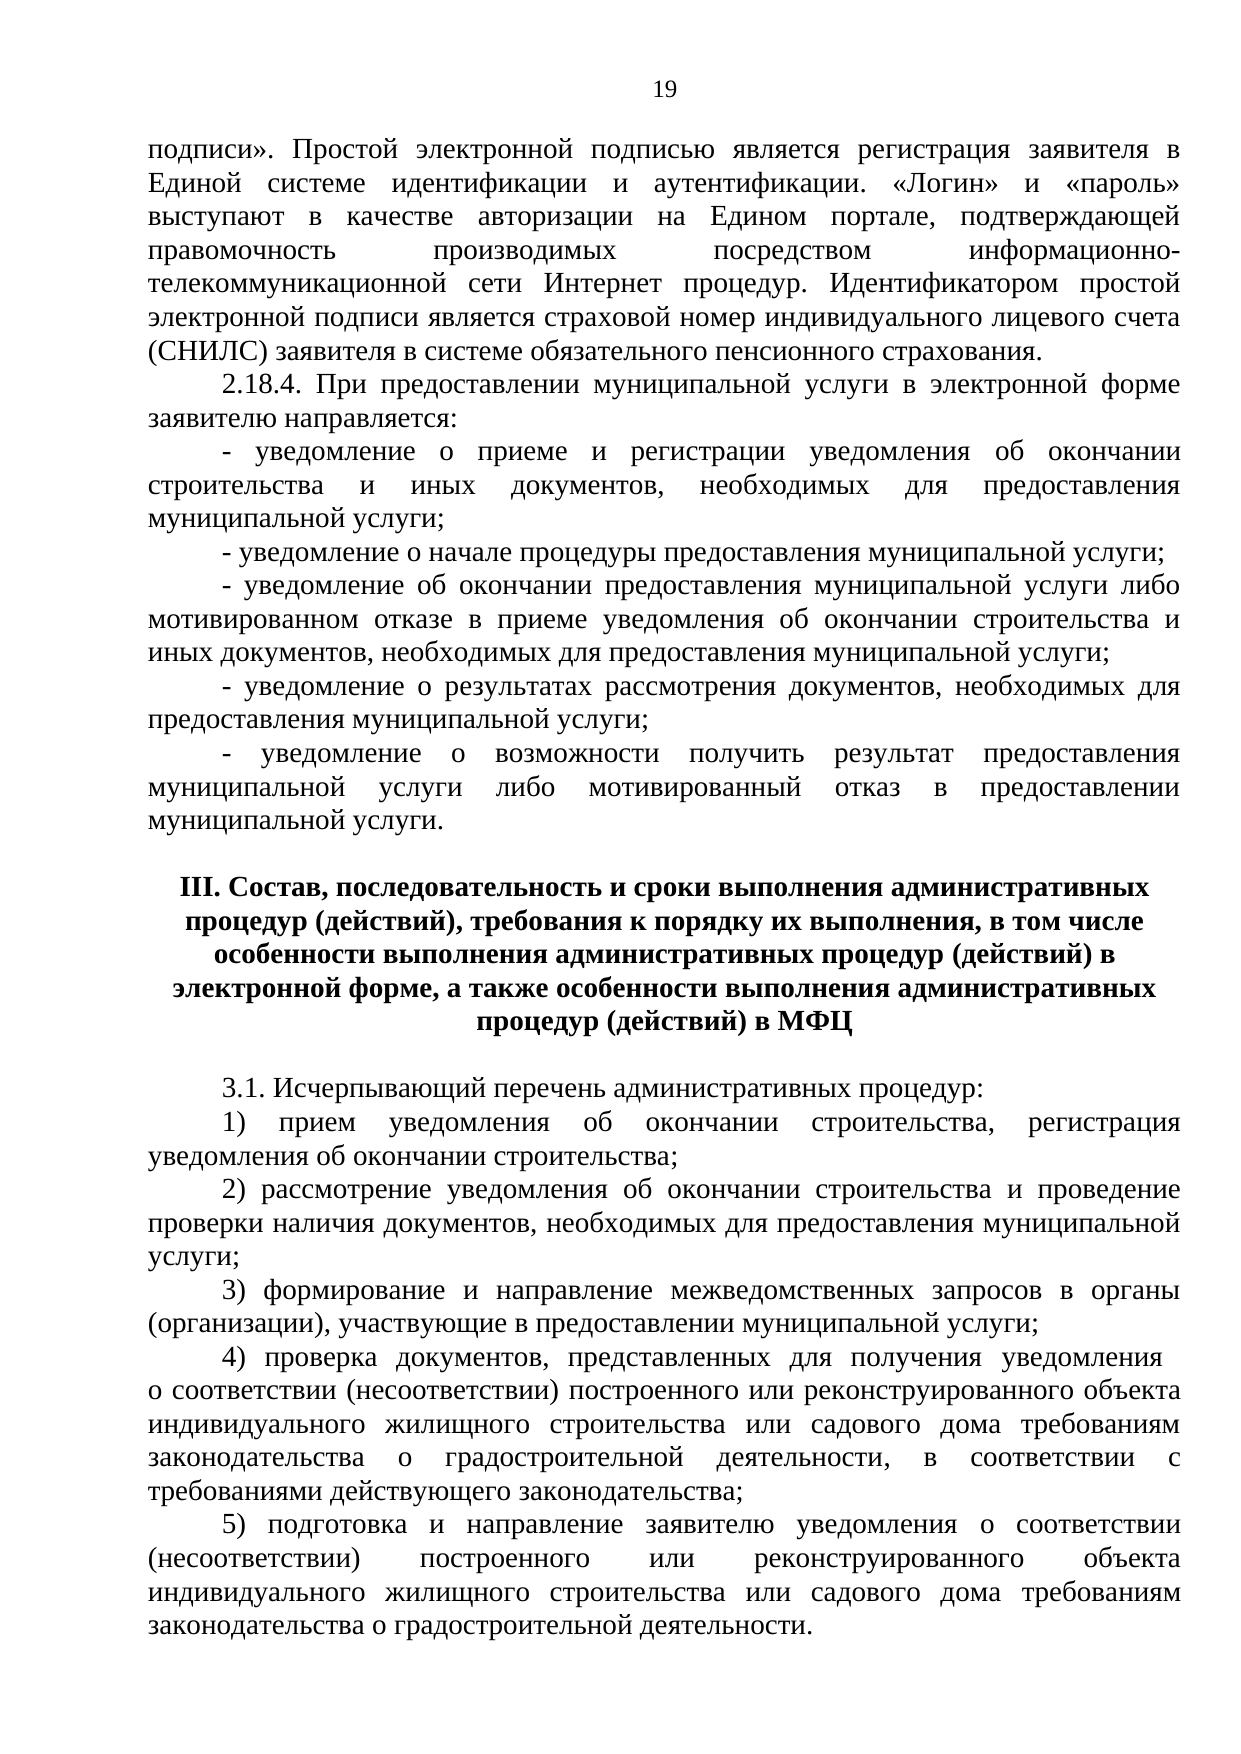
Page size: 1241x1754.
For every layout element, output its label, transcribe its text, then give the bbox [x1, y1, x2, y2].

text 2) рассмотрение уведомления об окончании строительства и проведение проверки наличия документов, необходимых для предоставления муниципальной услуги; [148, 1171, 1181, 1272]
text 1) прием уведомления об окончании строительства, регистрация уведомления об окончании строительства; [148, 1104, 1181, 1171]
text - уведомление о результатах рассмотрения документов, необходимых для предоставления муниципальной услуги; [148, 668, 1181, 735]
text 3.1. Исчерпывающий перечень административных процедур: [148, 1071, 1181, 1104]
text подписи». Простой электронной подписью является регистрация заявителя в Единой системе идентификации и аутентификации. «Логин» и «пароль» выступают в качестве авторизации на Едином портале, подтверждающей правомочность производимых посредством информационно-телекоммуникационной сети Интернет процедур. Идентификатором простой электронной подписи является страховой номер индивидуального лицевого счета (СНИЛС) заявителя в системе обязательного пенсионного страхования. [148, 131, 1181, 366]
text - уведомление о приеме и регистрации уведомления об окончании строительства и иных документов, необходимых для предоставления муниципальной услуги; [148, 433, 1181, 534]
text 2.18.4. При предоставлении муниципальной услуги в электронной форме заявителю направляется: [148, 366, 1181, 433]
text - уведомление о начале процедуры предоставления муниципальной услуги; [148, 534, 1181, 567]
text 5) подготовка и направление заявителю уведомления о соответствии (несоответствии) построенного или реконструированного объекта индивидуального жилищного строительства или садового дома требованиям законодательства о градостроительной деятельности. [148, 1507, 1181, 1641]
text III. Состав, последовательность и сроки выполнения административных процедур (действий), требования к порядку их выполнения, в том числе особенности выполнения административных процедур (действий) в электронной форме, а также особенности выполнения административных процедур (действий) в МФЦ [148, 869, 1181, 1037]
text - уведомление о возможности получить результат предоставления муниципальной услуги либо мотивированный отказ в предоставлении муниципальной услуги. [148, 735, 1181, 836]
text 3) формирование и направление межведомственных запросов в органы (организации), участвующие в предоставлении муниципальной услуги; [148, 1272, 1181, 1339]
text - уведомление об окончании предоставления муниципальной услуги либо мотивированном отказе в приеме уведомления об окончании строительства и иных документов, необходимых для предоставления муниципальной услуги; [148, 567, 1181, 668]
text 4) проверка документов, представленных для получения уведомления о соответствии (несоответствии) построенного или реконструированного объекта индивидуального жилищного строительства или садового дома требованиям законодательства о градостроительной деятельности, в соответствии с требованиями действующего законодательства; [148, 1339, 1181, 1507]
